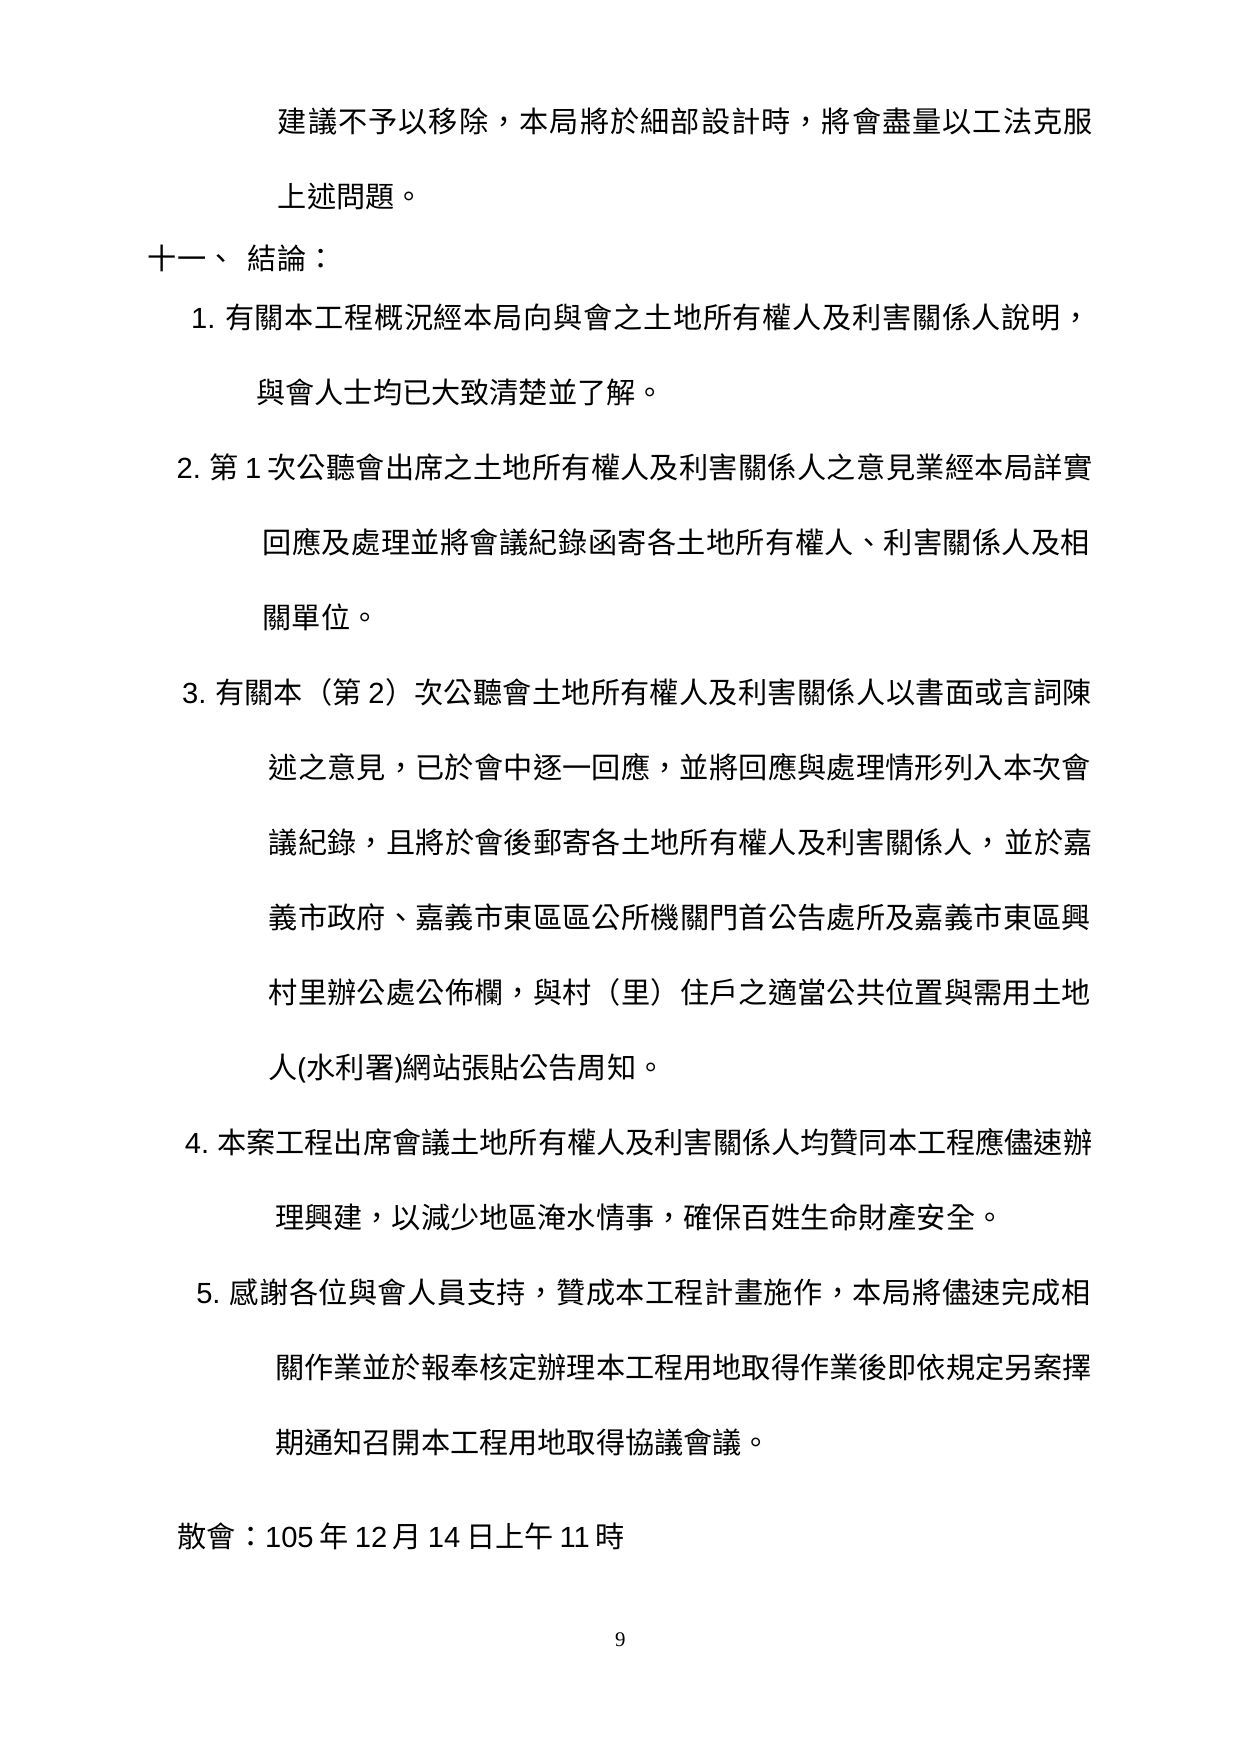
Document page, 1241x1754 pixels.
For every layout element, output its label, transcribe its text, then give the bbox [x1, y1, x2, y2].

text 4. 本案工程出席會議土地所有權人及利害關係人均贊同本工程應儘速辦理興建，以減少地區淹水情事，確保百姓生命財產安全。 [128, 1103, 1092, 1253]
text 建議事項2，因黑板樹具有防風、定砂、調節微氣候、美觀之功效，建議不予以移除，本局將於細部設計時，將會盡量以工法克服上述問題。 [278, 82, 1092, 232]
list 結論： [148, 232, 1092, 278]
text 2. 第1次公聽會出席之土地所有權人及利害關係人之意見業經本局詳實回應及處理並將會議紀錄函寄各土地所有權人、利害關係人及相關單位。 [109, 428, 1092, 653]
text 5. 感謝各位與會人員支持，贊成本工程計畫施作，本局將儘速完成相關作業並於報奉核定辦理本工程用地取得作業後即依規定另案擇期通知召開本工程用地取得協議會議。 [144, 1253, 1092, 1478]
text 散會：105年12月14日上午11時 [140, 1497, 1092, 1572]
text 1. 有關本工程概況經本局向與會之土地所有權人及利害關係人說明，與會人士均已大致清楚並了解。 [146, 278, 1092, 428]
text 3. 有關本（第2）次公聽會土地所有權人及利害關係人以書面或言詞陳述之意見，已於會中逐一回應，並將回應與處理情形列入本次會議紀錄，且將於會後郵寄各土地所有權人及利害關係人，並於嘉義市政府、嘉義市東區區公所機關門首公告處所及嘉義市東區興村里辦公處公佈欄，與村（里）住戶之適當公共位置與需用土地人(水利署)網站張貼公告周知。 [123, 653, 1092, 1103]
